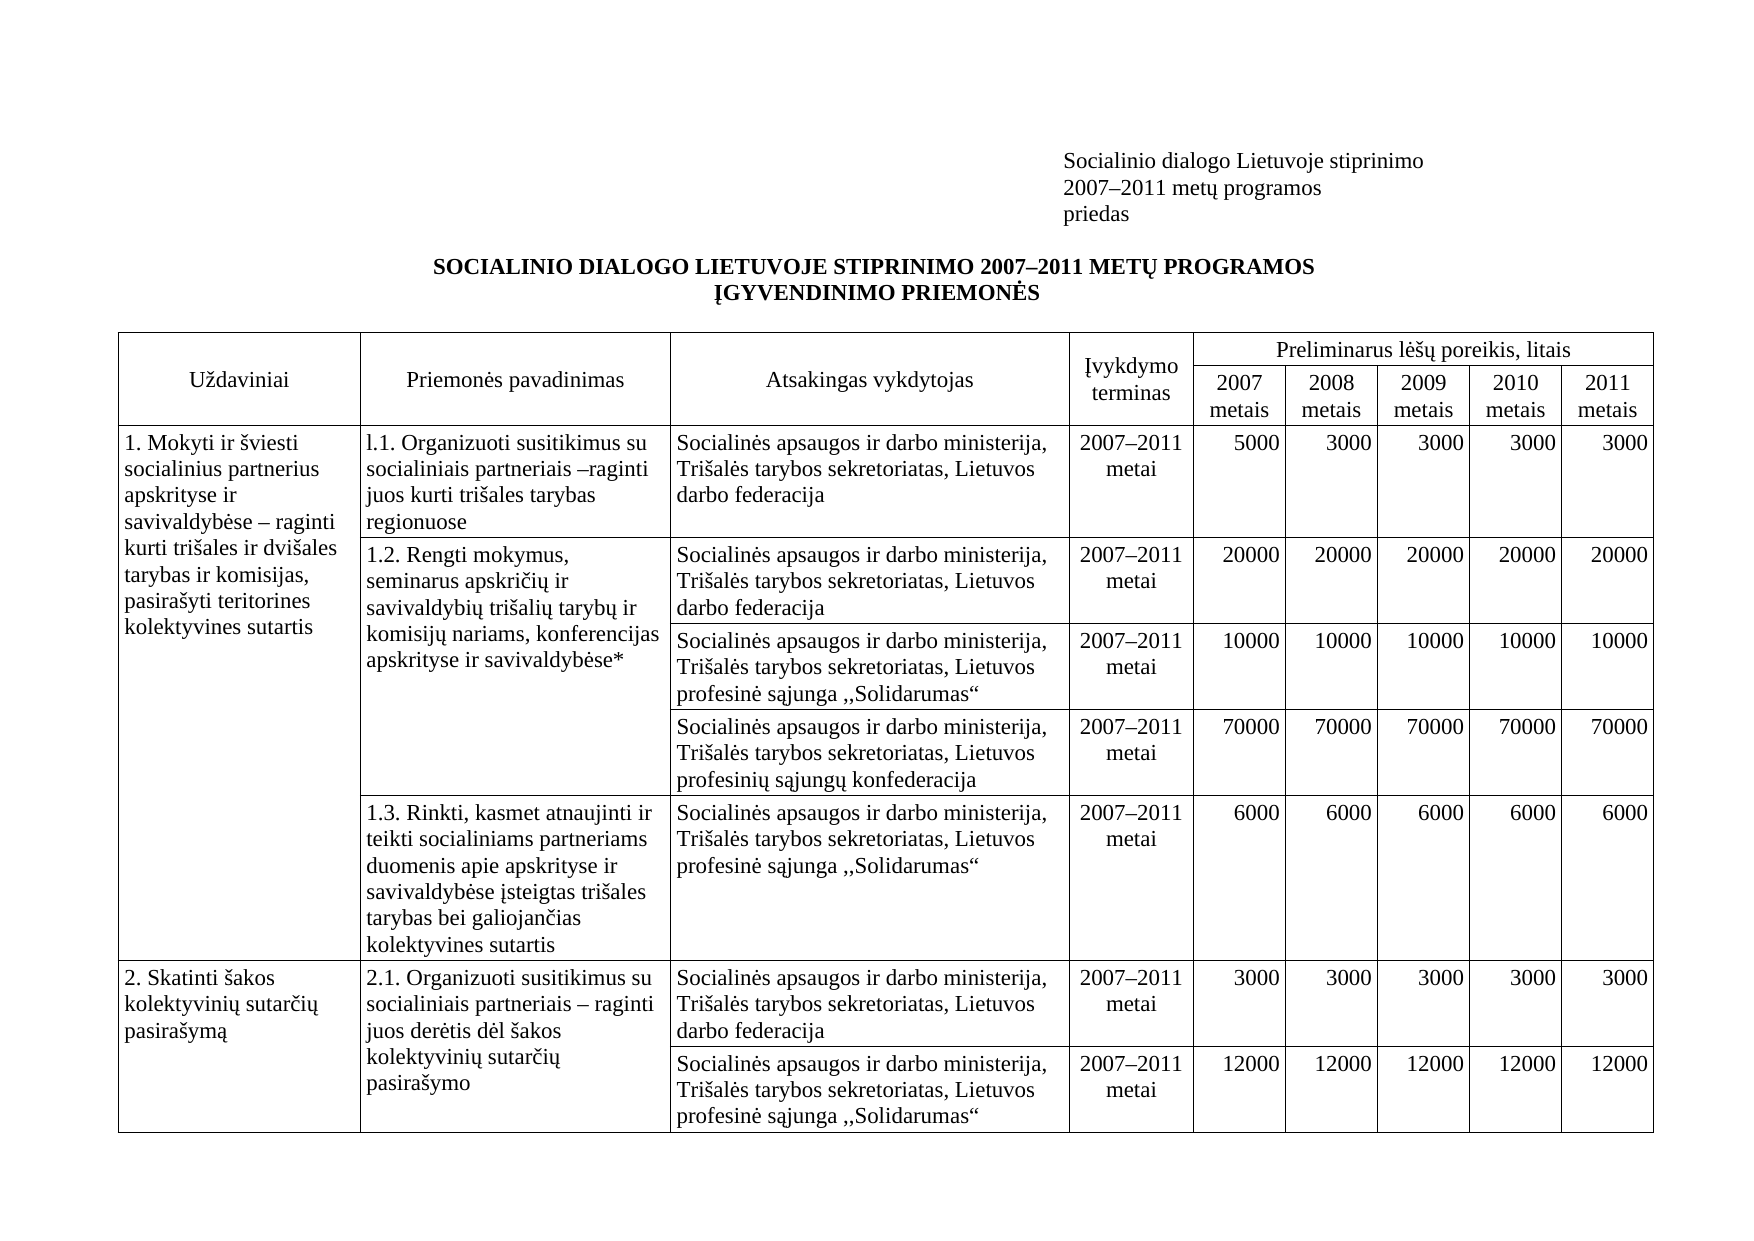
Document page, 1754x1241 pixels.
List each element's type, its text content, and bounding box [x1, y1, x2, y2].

table_cell Socialinės apsaugos ir darbo ministerija, Trišalės tarybos sekretoriatas, Lietuvos darbo federacija [671, 426, 1069, 537]
table_cell 6000 [1378, 796, 1469, 960]
table_cell [119, 709, 360, 795]
table_header Atsakingas vykdytojas [671, 333, 1069, 425]
text SOCIALINIO DIALOGO LIETUVOJE STIPRINIMO 2007–2011 metų PROGRAMOS ĮGYVENDINIMO PRIEMONĖS [118, 253, 1636, 306]
table_cell 2007–2011 metai [1070, 1047, 1193, 1132]
table_cell 2009 metais [1378, 366, 1469, 425]
table_cell 12000 [1378, 1047, 1469, 1132]
table_header Įvykdymo terminas [1070, 333, 1193, 425]
table_cell 20000 [1562, 538, 1653, 623]
table_cell 20000 [1286, 538, 1377, 623]
table_cell 3000 [1470, 426, 1561, 537]
table_cell 10000 [1470, 624, 1561, 709]
table_cell 12000 [1286, 1047, 1377, 1132]
table_cell l.1. Organizuoti susitikimus su socialiniais partneriais –raginti juos kurti trišales tarybas regionuose [361, 426, 670, 537]
table_cell 2007–2011 metai [1070, 426, 1193, 537]
table_cell 6000 [1194, 796, 1285, 960]
table_cell 70000 [1194, 710, 1285, 795]
table_cell 1. Mokyti ir šviesti socialinius partnerius apskrityse ir savivaldybėse – raginti kurti trišales ir dvišales tarybas ir komisijas, pasirašyti teritorines kolektyvines sutartis [119, 426, 360, 709]
table_cell 10000 [1562, 624, 1653, 709]
table_cell 6000 [1562, 796, 1653, 960]
table_cell 6000 [1470, 796, 1561, 960]
table_cell 2007 metais [1194, 366, 1285, 425]
table_cell 2007–2011 metai [1070, 624, 1193, 709]
table_cell 2007–2011 metai [1070, 961, 1193, 1046]
table_cell 70000 [1470, 710, 1561, 795]
table_cell 3000 [1194, 961, 1285, 1046]
table_cell [119, 795, 360, 960]
table_cell 70000 [1378, 710, 1469, 795]
table_cell 2.1. Organizuoti susitikimus su socialiniais partneriais – raginti juos derėtis dėl šakos kolektyvinių sutarčių pasirašymo [361, 961, 670, 1132]
text Socialinio dialogo Lietuvoje stiprinimo 2007–2011 metų programos priedas [1063, 148, 1636, 227]
table_cell 2007–2011 metai [1070, 538, 1193, 623]
table_cell 20000 [1194, 538, 1285, 623]
table_cell 2011 metais [1562, 366, 1653, 425]
table_cell 3000 [1378, 961, 1469, 1046]
table_cell 2008 metais [1286, 366, 1377, 425]
table_cell 3000 [1286, 961, 1377, 1046]
table_cell 3000 [1378, 426, 1469, 537]
table_cell 3000 [1286, 426, 1377, 537]
table_cell 3000 [1470, 961, 1561, 1046]
table_cell Socialinės apsaugos ir darbo ministerija, Trišalės tarybos sekretoriatas, Lietuvos darbo federacija [671, 538, 1069, 623]
table_cell 2007–2011 metai [1070, 710, 1193, 795]
table_cell 70000 [1286, 710, 1377, 795]
table_cell 10000 [1378, 624, 1469, 709]
table_header Priemonės pavadinimas [361, 333, 670, 425]
table_cell [361, 709, 670, 795]
table_cell 10000 [1286, 624, 1377, 709]
table_header Uždaviniai [119, 333, 360, 425]
table_cell 6000 [1286, 796, 1377, 960]
table_cell 20000 [1470, 538, 1561, 623]
table_cell 10000 [1194, 624, 1285, 709]
table_cell 2007–2011 metai [1070, 796, 1193, 960]
table_cell 70000 [1562, 710, 1653, 795]
table_cell 1.3. Rinkti, kasmet atnaujinti ir teikti socialiniams partneriams duomenis apie apskrityse ir savivaldybėse įsteigtas trišales tarybas bei galiojančias kolektyvines sutartis [361, 796, 670, 960]
table_cell 12000 [1194, 1047, 1285, 1132]
table_cell 5000 [1194, 426, 1285, 537]
table_header Preliminarus lėšų poreikis, litais [1194, 333, 1653, 365]
table_cell 20000 [1378, 538, 1469, 623]
table_cell 12000 [1562, 1047, 1653, 1132]
table_cell 3000 [1562, 961, 1653, 1046]
table_cell 2. Skatinti šakos kolektyvinių sutarčių pasirašymą [119, 961, 360, 1132]
table_cell Socialinės apsaugos ir darbo ministerija, Trišalės tarybos sekretoriatas, Lietuvos profesinė sąjunga ,,Solidarumas“ [671, 796, 1069, 960]
table_cell 12000 [1470, 1047, 1561, 1132]
table_cell Socialinės apsaugos ir darbo ministerija, Trišalės tarybos sekretoriatas, Lietuvos profesinė sąjunga ,,Solidarumas“ [671, 1047, 1069, 1132]
table_cell 2010 metais [1470, 366, 1561, 425]
table_cell Socialinės apsaugos ir darbo ministerija, Trišalės tarybos sekretoriatas, Lietuvos profesinių sąjungų konfederacija [671, 710, 1069, 795]
table_cell 1.2. Rengti mokymus, seminarus apskričių ir savivaldybių trišalių tarybų ir komisijų nariams, konferencijas apskrityse ir savivaldybėse* [361, 538, 670, 709]
table_cell 3000 [1562, 426, 1653, 537]
table_cell Socialinės apsaugos ir darbo ministerija, Trišalės tarybos sekretoriatas, Lietuvos darbo federacija [671, 961, 1069, 1046]
table_cell Socialinės apsaugos ir darbo ministerija, Trišalės tarybos sekretoriatas, Lietuvos profesinė sąjunga ,,Solidarumas“ [671, 624, 1069, 709]
